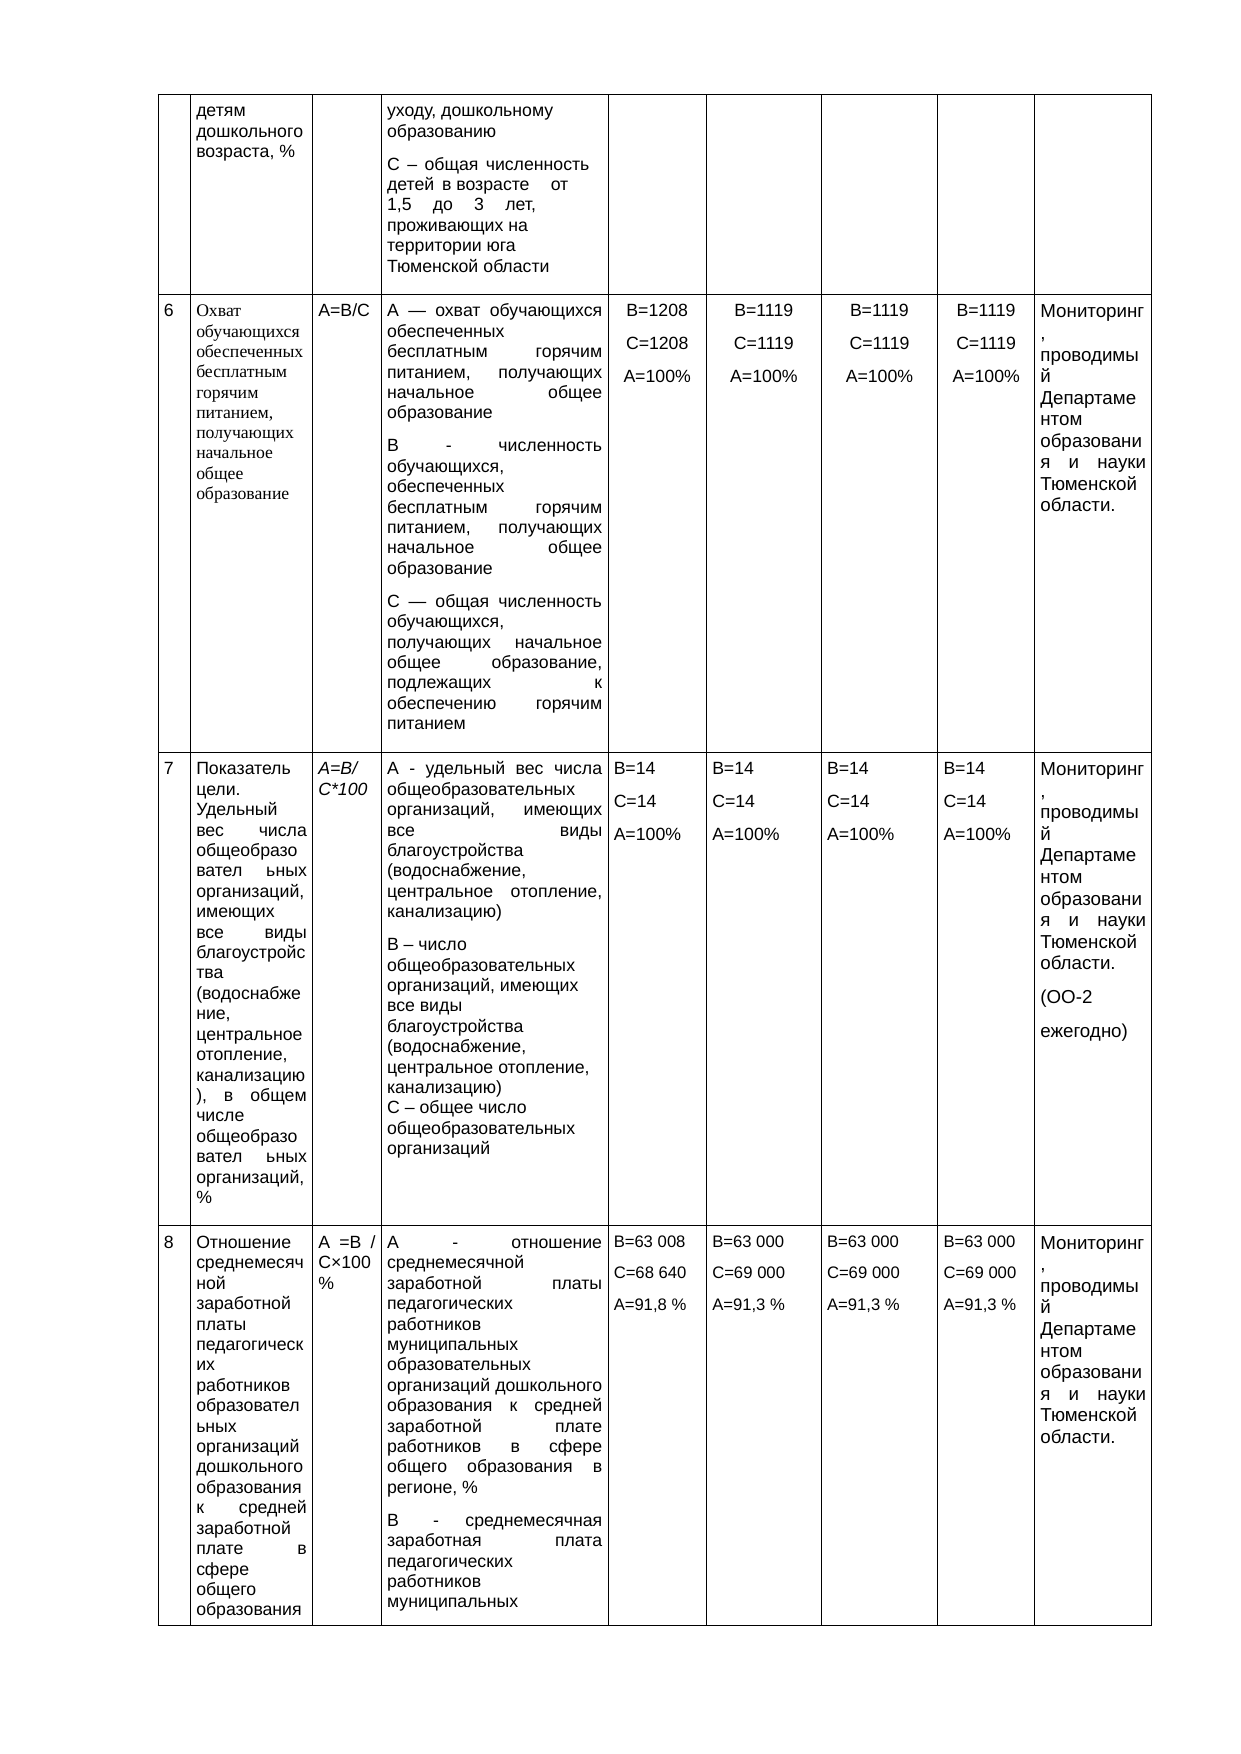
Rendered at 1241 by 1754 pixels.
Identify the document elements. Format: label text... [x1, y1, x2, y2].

table_cell А - отношение среднемесячной заработной платы педагогических работников муниципальных образовательных организаций дошкольного образования к средней заработной плате работников в сфере общего образования в регионе, % В - среднемесячная заработная плата педагогических работников муниципальных [382, 1226, 608, 1625]
table_cell [609, 95, 706, 294]
table_cell 8 [159, 1226, 190, 1625]
table_cell В=14 С=14 А=100% [707, 753, 821, 1225]
table_cell В=14 С=14 А=100% [822, 753, 937, 1225]
table_cell [313, 95, 381, 294]
table_cell [159, 95, 190, 294]
table_cell 7 [159, 753, 190, 1225]
table_cell В=14 С=14 А=100% [609, 753, 706, 1225]
table_cell Мониторинг, проводимый Департаментом образования и науки Тюменской области. (ОО-2 ежегодно) [1035, 753, 1151, 1225]
table_cell детям дошкольного возраста, % [191, 95, 312, 294]
table_cell В=63 008 С=68 640 А=91,8 % [609, 1226, 706, 1625]
table_cell В=14 С=14 А=100% [938, 753, 1034, 1225]
table_cell В=1119 С=1119 А=100% [707, 295, 821, 752]
table_cell В=63 000 С=69 000 А=91,3 % [822, 1226, 937, 1625]
table_cell В=1119 С=1119 А=100% [822, 295, 937, 752]
table_cell А — охват обучающихся обеспеченных бесплатным горячим питанием, получающих начальное общее образование В - численность обучающихся, обеспеченных бесплатным горячим питанием, получающих начальное общее образование С — общая численность обучающихся, получающих начальное общее образование, подлежащих к обеспечению горячим питанием [382, 295, 608, 752]
table_cell уходу, дошкольному образованию С – общая численность детей в возрасте от 1,5 до 3 лет, проживающих на территории юга Тюменской области [382, 95, 608, 294]
table_cell 6 [159, 295, 190, 752]
table_cell Охват обучающихся обеспеченных бесплатным горячим питанием, получающих начальное общее образование [191, 295, 312, 752]
table_cell А=В/С*100 [313, 753, 381, 1225]
table_cell Отношение среднемесячной заработной платы педагогических работников образовательных организаций дошкольного образования к средней заработной плате в сфере общего образования [191, 1226, 312, 1625]
table_cell [822, 95, 937, 294]
table_cell В=1208 С=1208 А=100% [609, 295, 706, 752]
table_cell В=63 000 С=69 000 А=91,3 % [938, 1226, 1034, 1625]
table_cell В=1119 С=1119 А=100% [938, 295, 1034, 752]
table_cell [707, 95, 821, 294]
table_cell Мониторинг, проводимый Департаментом образования и науки Тюменской области. [1035, 295, 1151, 752]
table_cell [1035, 95, 1151, 294]
table_cell А=В/С [313, 295, 381, 752]
table_cell А =В / С×100% [313, 1226, 381, 1625]
table_cell Мониторинг, проводимый Департаментом образования и науки Тюменской области. [1035, 1226, 1151, 1625]
table_cell Показатель цели. Удельный вес числа общеобразовател ьных организаций, имеющих все виды благоустройства (водоснабжение, центральное отопление, канализацию), в общем числе общеобразовател ьных организаций, % [191, 753, 312, 1225]
table_cell А - удельный вес числа общеобразовательных организаций, имеющих все виды благоустройства (водоснабжение, центральное отопление, канализацию) В – число общеобразовательных организаций, имеющих все виды благоустройства (водоснабжение, центральное отопление, канализацию) С – общее число общеобразовательных организаций [382, 753, 608, 1225]
table_cell В=63 000 С=69 000 А=91,3 % [707, 1226, 821, 1625]
table_cell [938, 95, 1034, 294]
